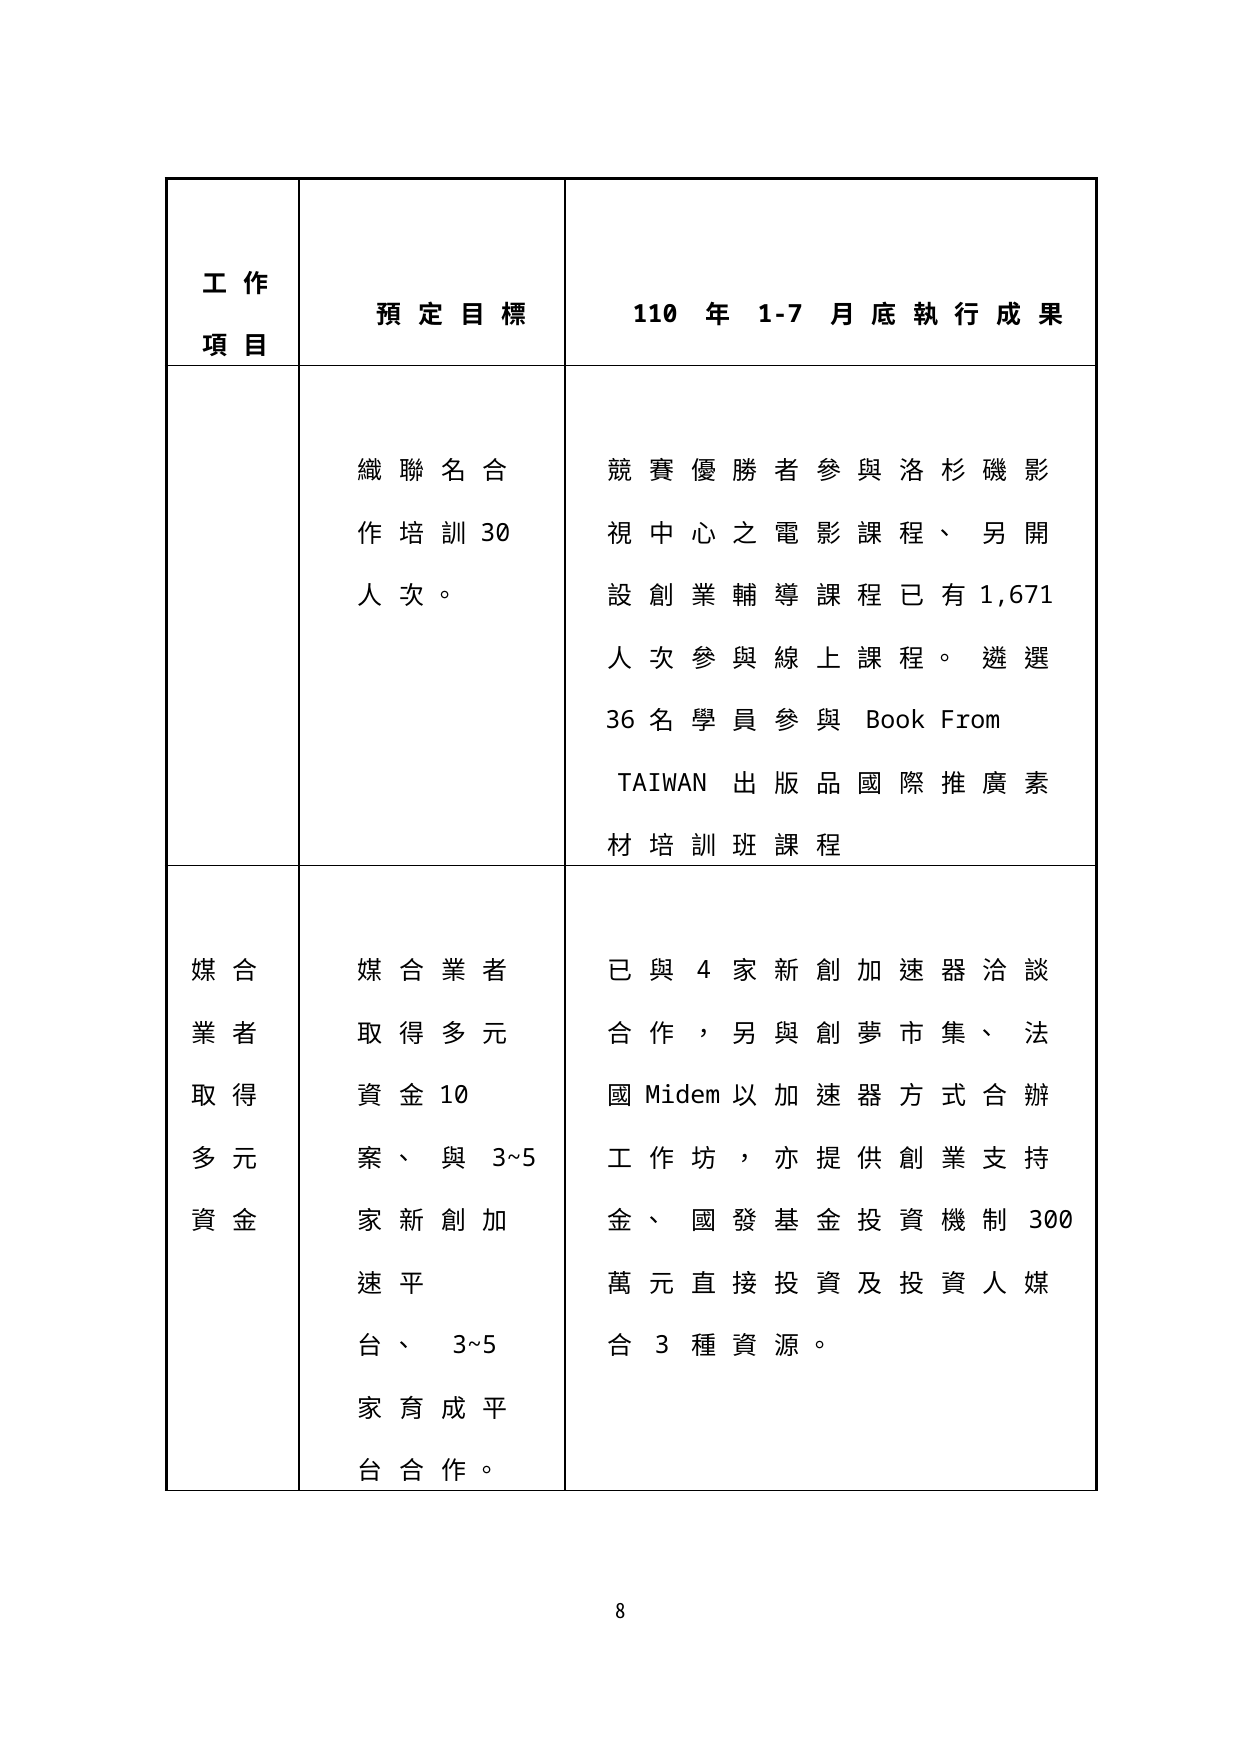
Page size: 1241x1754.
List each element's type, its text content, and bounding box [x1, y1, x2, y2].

table_cell 媒合業者取得多元資金 [168, 866, 298, 1490]
table_cell [168, 366, 298, 865]
table_cell 織聯名合作培訓30人次。 [300, 366, 564, 865]
table_header 工作項目 [168, 180, 298, 365]
table_cell 已與4家新創加速器洽談合作，另與創夢市集、法國Midem以加速器方式合辦工作坊，亦提供創業支持金、國發基金投資機制300萬元直接投資及投資人媒合3種資源。 [566, 866, 1095, 1490]
table_cell 媒合業者取得多元資金10案、與3~5家新創加速平台、3~5家育成平台合作。 [300, 866, 564, 1490]
table_cell 競賽優勝者參與洛杉磯影視中心之電影課程、另開設創業輔導課程已有1,671人次參與線上課程。遴選36名學員參與Book From TAIWAN出版品國際推廣素材培訓班課程 [566, 366, 1095, 865]
table_header 預定目標 [300, 180, 564, 365]
table_header 110年1-7月底執行成果 [566, 180, 1095, 365]
